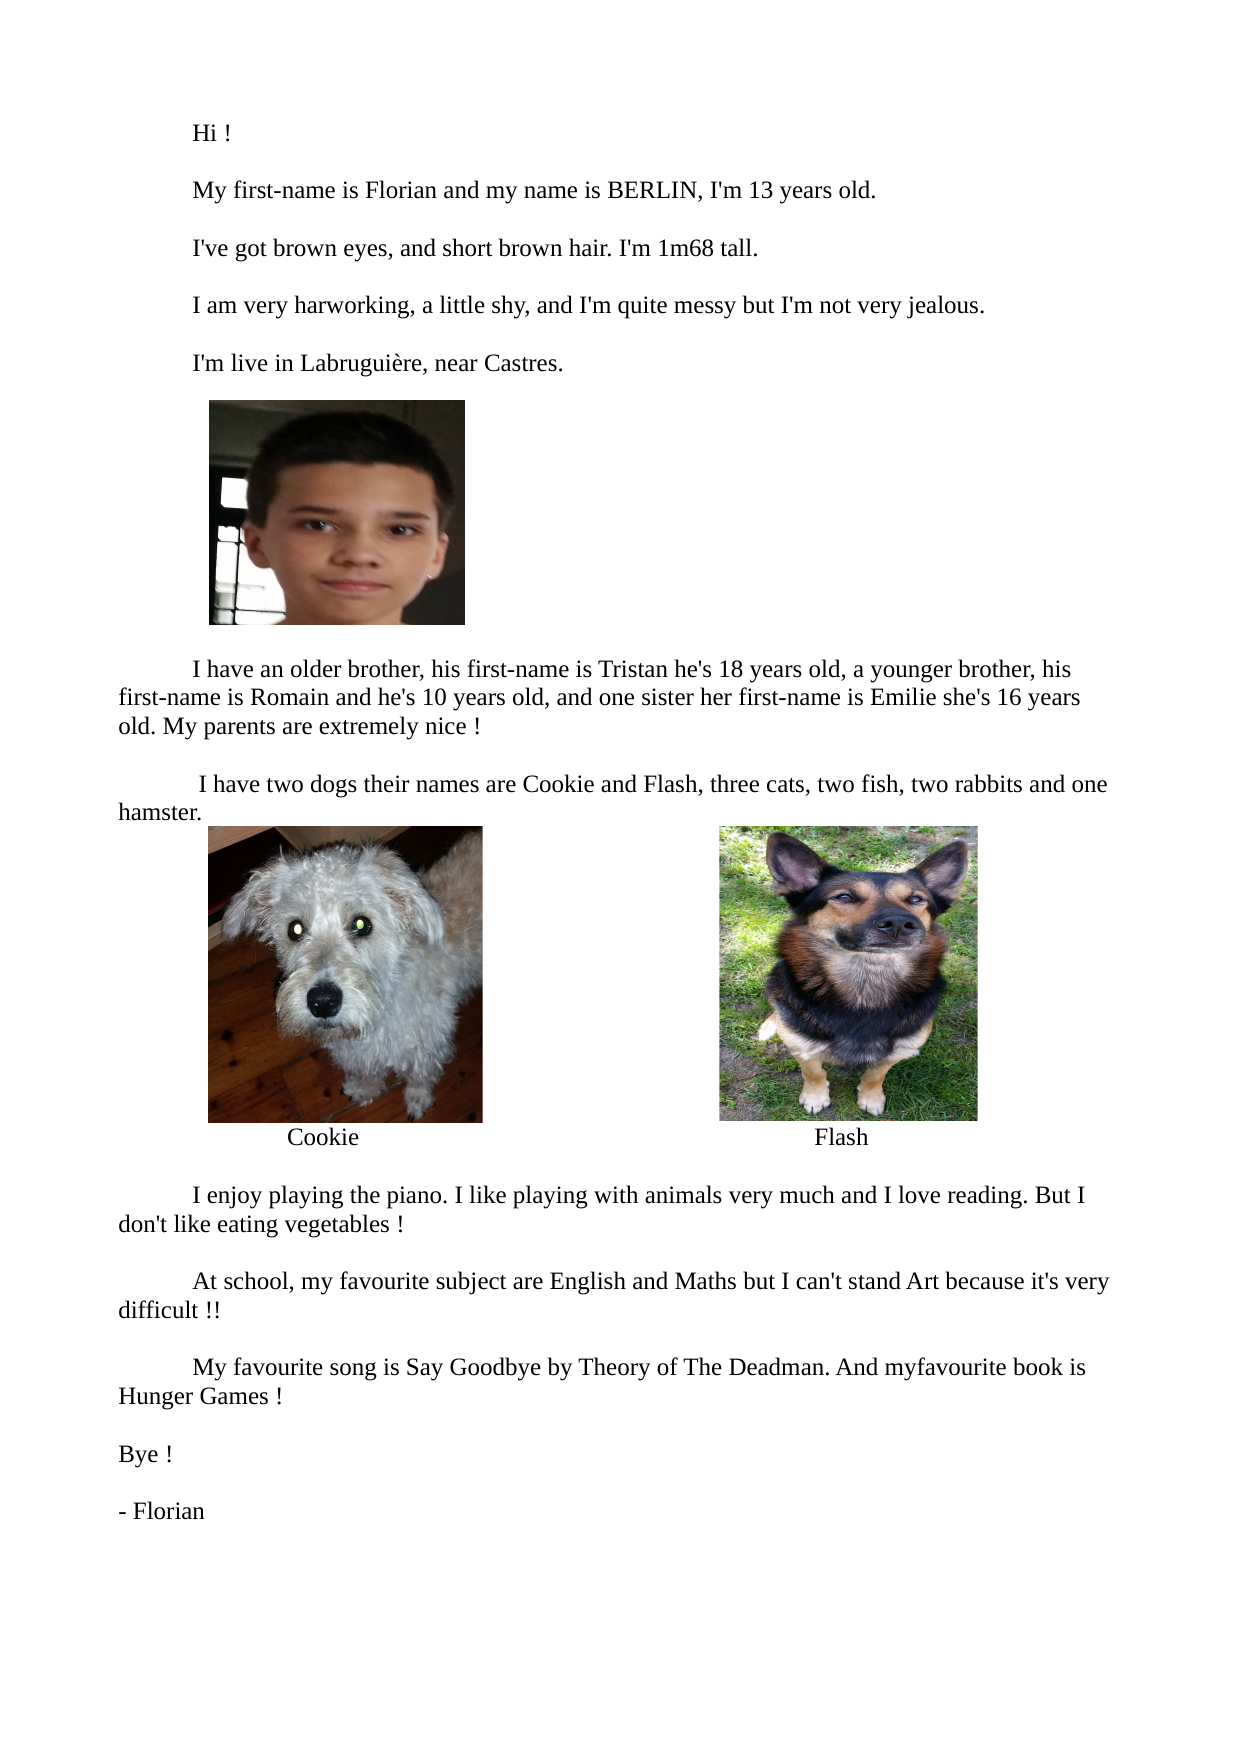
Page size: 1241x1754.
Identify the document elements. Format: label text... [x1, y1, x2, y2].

text I'm live in Labruguière, near Castres. [118, 348, 1122, 377]
text I have an older brother, his first-name is Tristan he's 18 years old, a younger brother, his first-name is Romain and he's 10 years old, and one sister her first-name is Emilie she's 16 years old. My parents are extremely nice ! [118, 654, 1122, 740]
text My favourite song is Say Goodbye by Theory of The Deadman. And myfavourite book is Hunger Games ! [118, 1352, 1122, 1410]
text I've got brown eyes, and short brown hair. I'm 1m68 tall. [118, 233, 1122, 262]
text I have two dogs their names are Cookie and Flash, three cats, two fish, two rabbits and one hamster. [118, 769, 1122, 826]
text - Florian [118, 1496, 1122, 1525]
picture [208, 826, 483, 1123]
text I enjoy playing the piano. I like playing with animals very much and I love reading. But I don't like eating vegetables ! [118, 1180, 1122, 1237]
text At school, my favourite subject are English and Maths but I can't stand Art because it's very difficult !! [118, 1266, 1122, 1324]
picture [209, 400, 465, 625]
picture [719, 826, 978, 1121]
text Hi ! [118, 118, 1122, 147]
text Bye ! [118, 1439, 1122, 1467]
text I am very harworking, a little shy, and I'm quite messy but I'm not very jealous. [118, 291, 1122, 319]
text My first-name is Florian and my name is BERLIN, I'm 13 years old. [118, 176, 1122, 204]
text Cookie Flash [118, 826, 1122, 1151]
